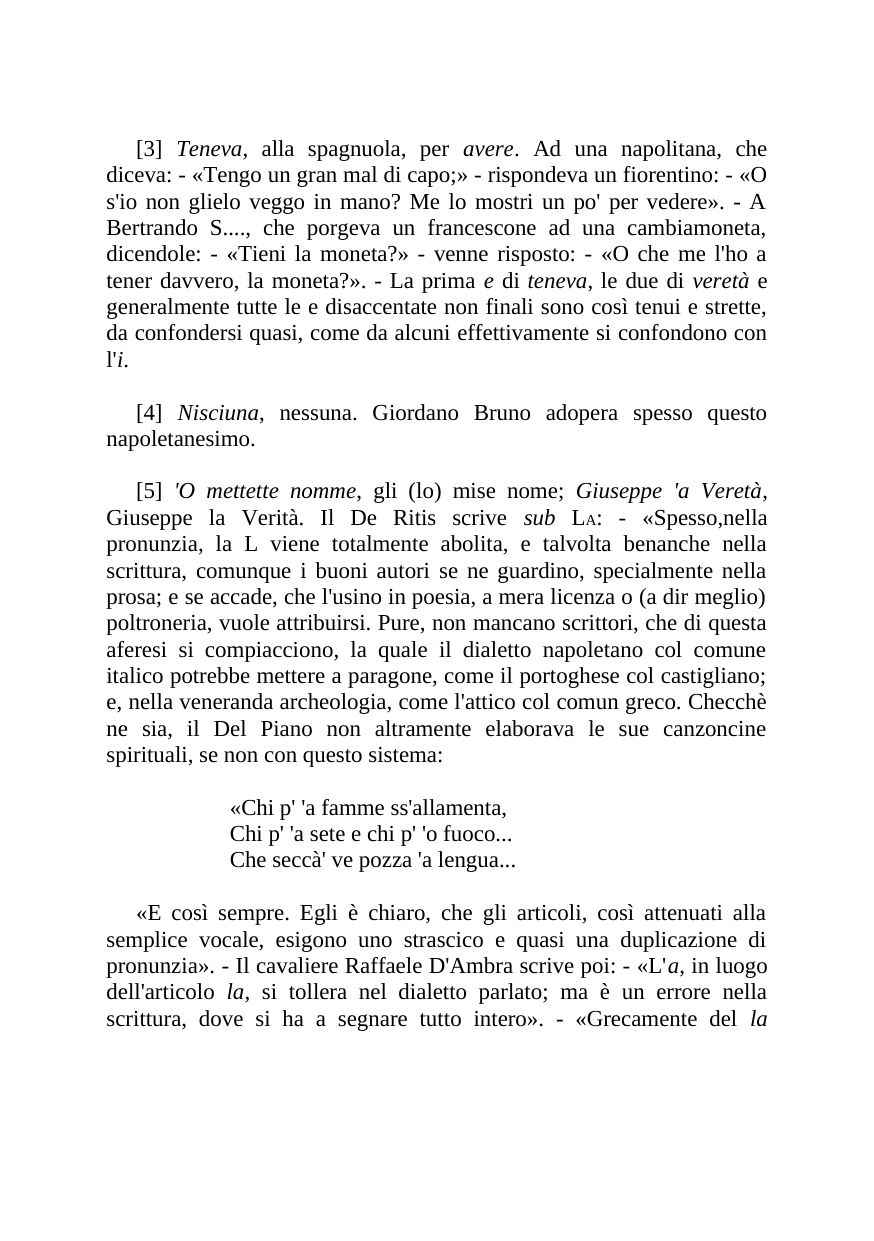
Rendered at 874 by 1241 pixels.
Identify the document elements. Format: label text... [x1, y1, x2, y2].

text «E così sempre. Egli è chiaro, che gli articoli, così attenuati alla semplice vocale, esigono uno strascico e quasi una duplicazione di pronunzia». - Il cavaliere Raffaele D'Ambra scrive poi: - «L'a, in luogo dell'articolo la, si tollera nel dialetto parlato; ma è un errore nella scrittura, dove si ha a segnare tutto intero». - «Grecamente del la [106, 899, 768, 1031]
text «Chi p' 'a famme ss'allamenta, [200, 794, 768, 820]
text [5] 'O mettette nomme, gli (lo) mise nome; Giuseppe 'a Veretà, Giuseppe la Verità. Il De Ritis scrive sub La: - «Spesso,nella pronunzia, la L viene totalmente abolita, e talvolta benanche nella scrittura, comunque i buoni autori se ne guardino, specialmente nella prosa; e se accade, che l'usino in poesia, a mera licenza o (a dir meglio) poltroneria, vuole attribuirsi. Pure, non mancano scrittori, che di questa aferesi si compiacciono, la quale il dialetto napoletano col comune italico potrebbe mettere a paragone, come il portoghese col castigliano; e, nella veneranda archeologia, come l'attico col comun greco. Checchè ne sia, il Del Piano non altramente elaborava le sue canzoncine spirituali, se non con questo sistema: [106, 478, 768, 767]
text [3] Teneva, alla spagnuola, per avere. Ad una napolitana, che diceva: - «Tengo un gran mal di capo;» - rispondeva un fiorentino: - «O s'io non glielo veggo in mano? Me lo mostri un po' per vedere». - A Bertrando S...., che porgeva un francescone ad una cambiamoneta, dicendole: - «Tieni la moneta?» - venne risposto: - «O che me l'ho a tener davvero, la moneta?». - La prima e di teneva, le due di veretà e generalmente tutte le e disaccentate non finali sono così tenui e strette, da confondersi quasi, come da alcuni effettivamente si confondono con l'i. [106, 135, 768, 372]
text Che seccà' ve pozza 'a lengua... [200, 847, 768, 873]
text [4] Nisciuna, nessuna. Giordano Bruno adopera spesso questo napoletanesimo. [106, 398, 768, 451]
text Chi p' 'a sete e chi p' 'o fuoco... [200, 820, 768, 847]
